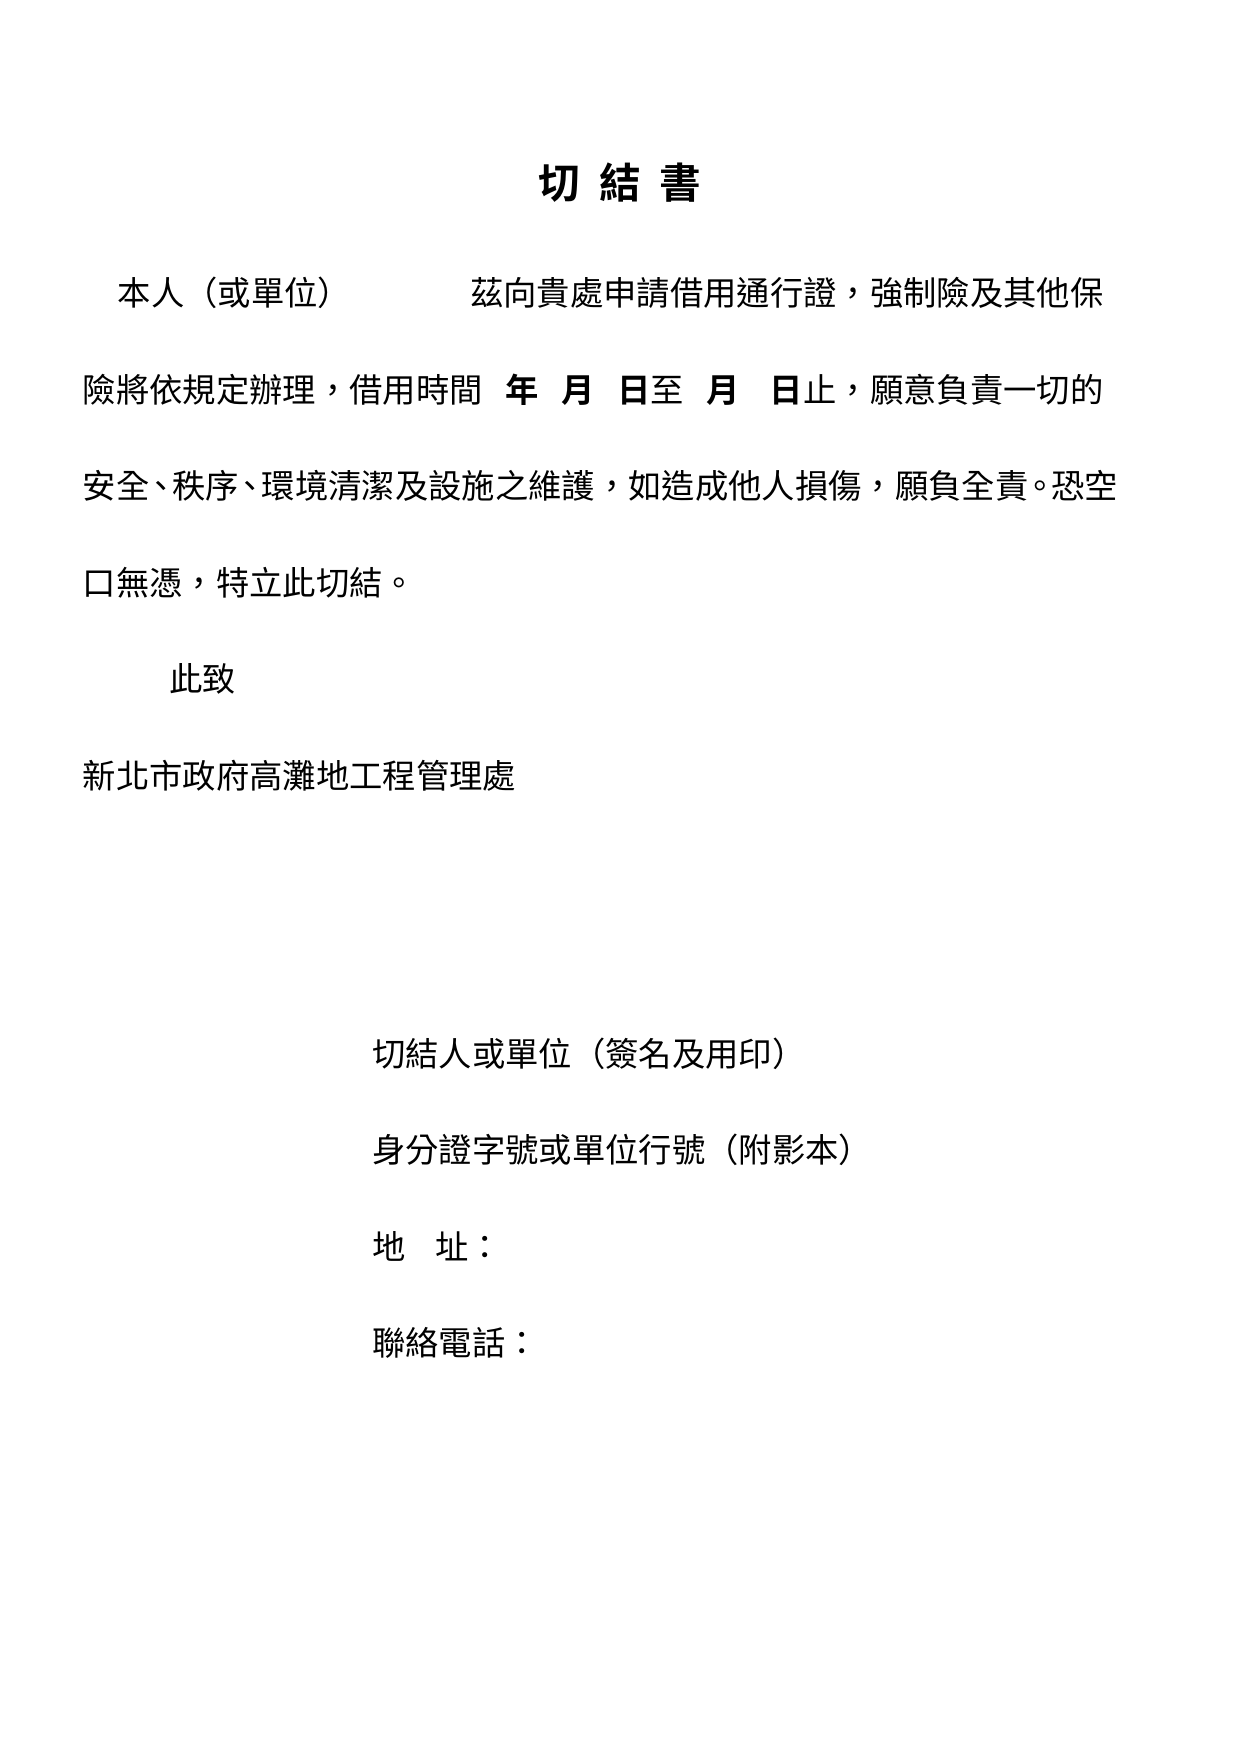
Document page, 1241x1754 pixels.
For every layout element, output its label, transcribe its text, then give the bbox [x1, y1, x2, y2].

text 本人（或單位） 茲向貴處申請借用通行證，強制險及其他保險將依規定辦理，借用時間 年 月 日至 月 日止，願意負責一切的安全、秩序、環境清潔及設施之維護，如造成他人損傷，願負全責。恐空口無憑，特立此切結。 [83, 267, 1117, 605]
text 新北市政府高灘地工程管理處 [83, 749, 1117, 798]
text 聯絡電話： [83, 1317, 1116, 1365]
text 此致 [83, 653, 1117, 701]
text 地 址： [83, 1221, 1116, 1269]
text 身分證字號或單位行號（附影本） [83, 1124, 1116, 1172]
text 切結人或單位（簽名及用印） [83, 1028, 1116, 1076]
text 切 結 書 [83, 150, 1157, 210]
